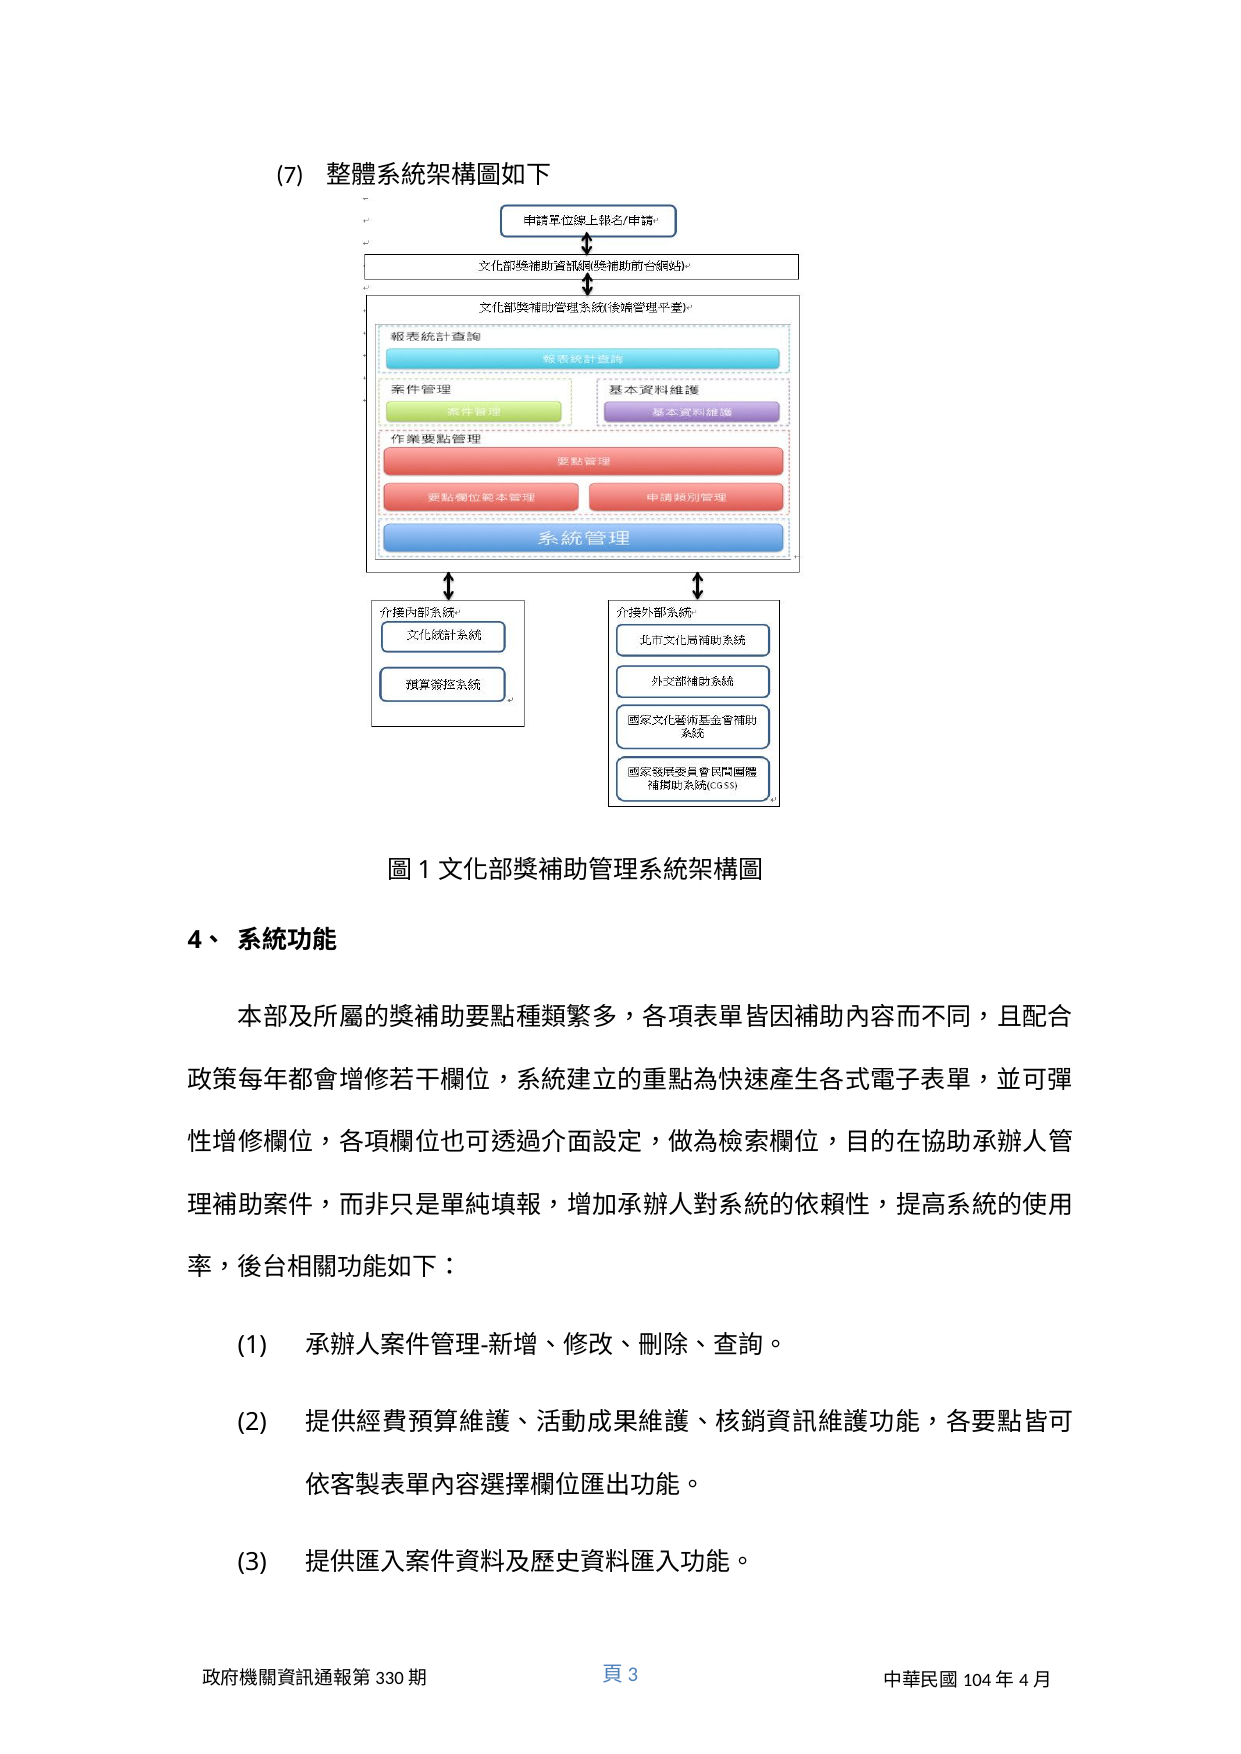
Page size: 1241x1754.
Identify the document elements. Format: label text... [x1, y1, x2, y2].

text 本部及所屬的獎補助要點種類繁多，各項表單皆因補助內容而不同，且配合政策每年都會增修若干欄位，系統建立的重點為快速產生各式電子表單，並可彈性增修欄位，各項欄位也可透過介面設定，做為檢索欄位，目的在協助承辦人管理補助案件，而非只是單純填報，增加承辦人對系統的依賴性，提高系統的使用率，後台相關功能如下： [187, 973, 1073, 1286]
text 圖1 文化部獎補助管理系統架構圖 [237, 201, 1073, 888]
list 承辦人案件管理-新增、修改、刪除、查詢。 [237, 1301, 1073, 1363]
list 整體系統架構圖如下 [276, 131, 1073, 193]
list 提供經費預算維護、活動成果維護、核銷資訊維護功能，各要點皆可依客製表單內容選擇欄位匯出功能。 [237, 1378, 1073, 1503]
list 系統功能 [187, 896, 1073, 958]
list 提供匯入案件資料及歷史資料匯入功能。 [237, 1518, 1073, 1581]
